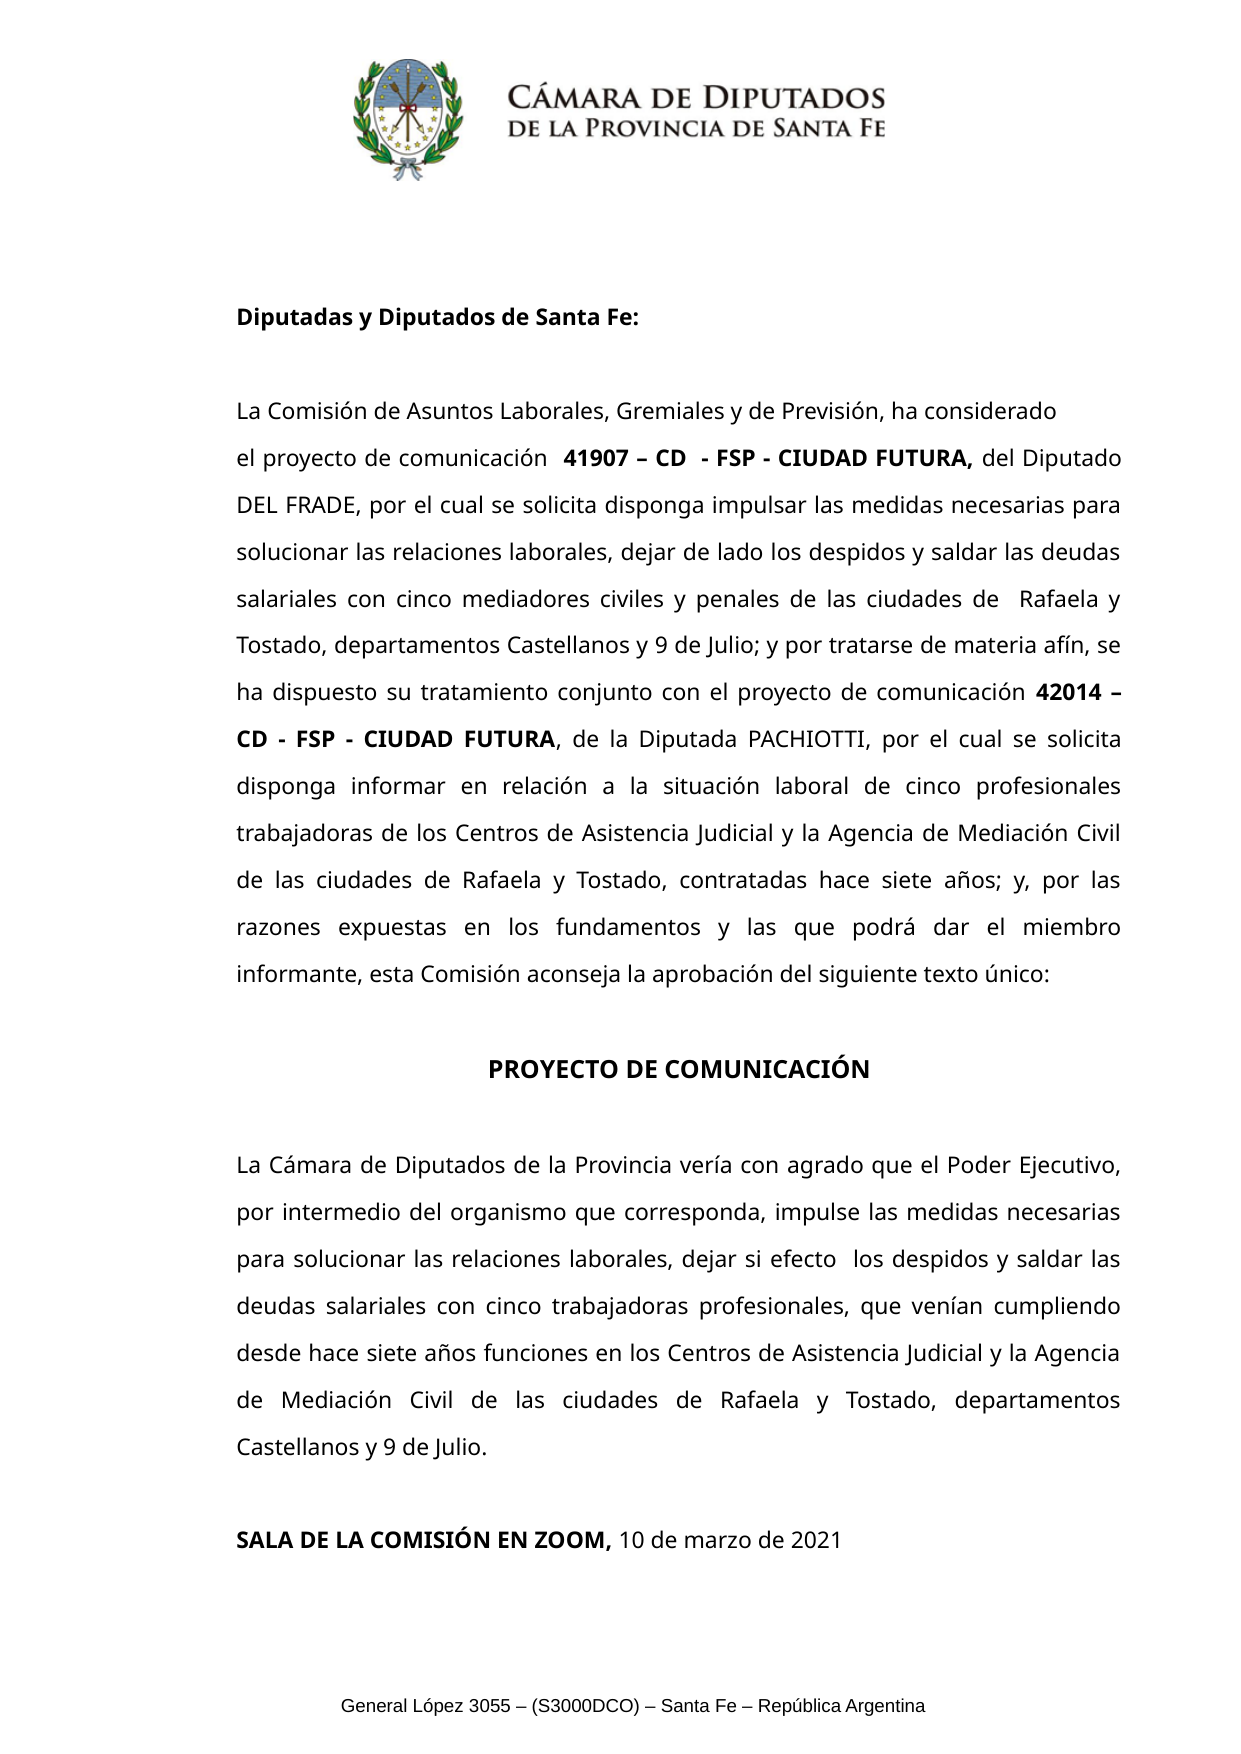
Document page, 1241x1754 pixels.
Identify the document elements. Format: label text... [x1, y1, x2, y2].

text PROYECTO DE COMUNICACIÓN [236, 1051, 1122, 1085]
text Diputadas y Diputados de Santa Fe: [236, 301, 1122, 332]
text La Cámara de Diputados de la Provincia vería con agrado que el Poder Ejecutivo, por intermedio del organismo que corresponda, impulse las medidas necesarias para solucionar las relaciones laborales, dejar si efecto los despidos y saldar las deudas salariales con cinco trabajadoras profesionales, que venían cumpliendo desde hace siete años funciones en los Centros de Asistencia Judicial y la Agencia de Mediación Civil de las ciudades de Rafaela y Tostado, departamentos Castellanos y 9 de Julio. [236, 1149, 1122, 1462]
text La Comisión de Asuntos Laborales, Gremiales y de Previsión, ha considerado [236, 395, 1122, 426]
text el proyecto de comunicación 41907 – CD - FSP - CIUDAD FUTURA, del Diputado DEL FRADE, por el cual se solicita disponga impulsar las medidas necesarias para solucionar las relaciones laborales, dejar de lado los despidos y saldar las deudas salariales con cinco mediadores civiles y penales de las ciudades de Rafaela y Tostado, departamentos Castellanos y 9 de Julio; y por tratarse de materia afín, se ha dispuesto su tratamiento conjunto con el proyecto de comunicación 42014 – CD - FSP - CIUDAD FUTURA, de la Diputada PACHIOTTI, por el cual se solicita disponga informar en relación a la situación laboral de cinco profesionales trabajadoras de los Centros de Asistencia Judicial y la Agencia de Mediación Civil de las ciudades de Rafaela y Tostado, contratadas hace siete años; y, por las razones expuestas en los fundamentos y las que podrá dar el miembro informante, esta Comisión aconseja la aprobación del siguiente texto único: [236, 442, 1122, 989]
text SALA DE LA COMISIÓN EN ZOOM, 10 de marzo de 2021 [236, 1524, 1122, 1555]
